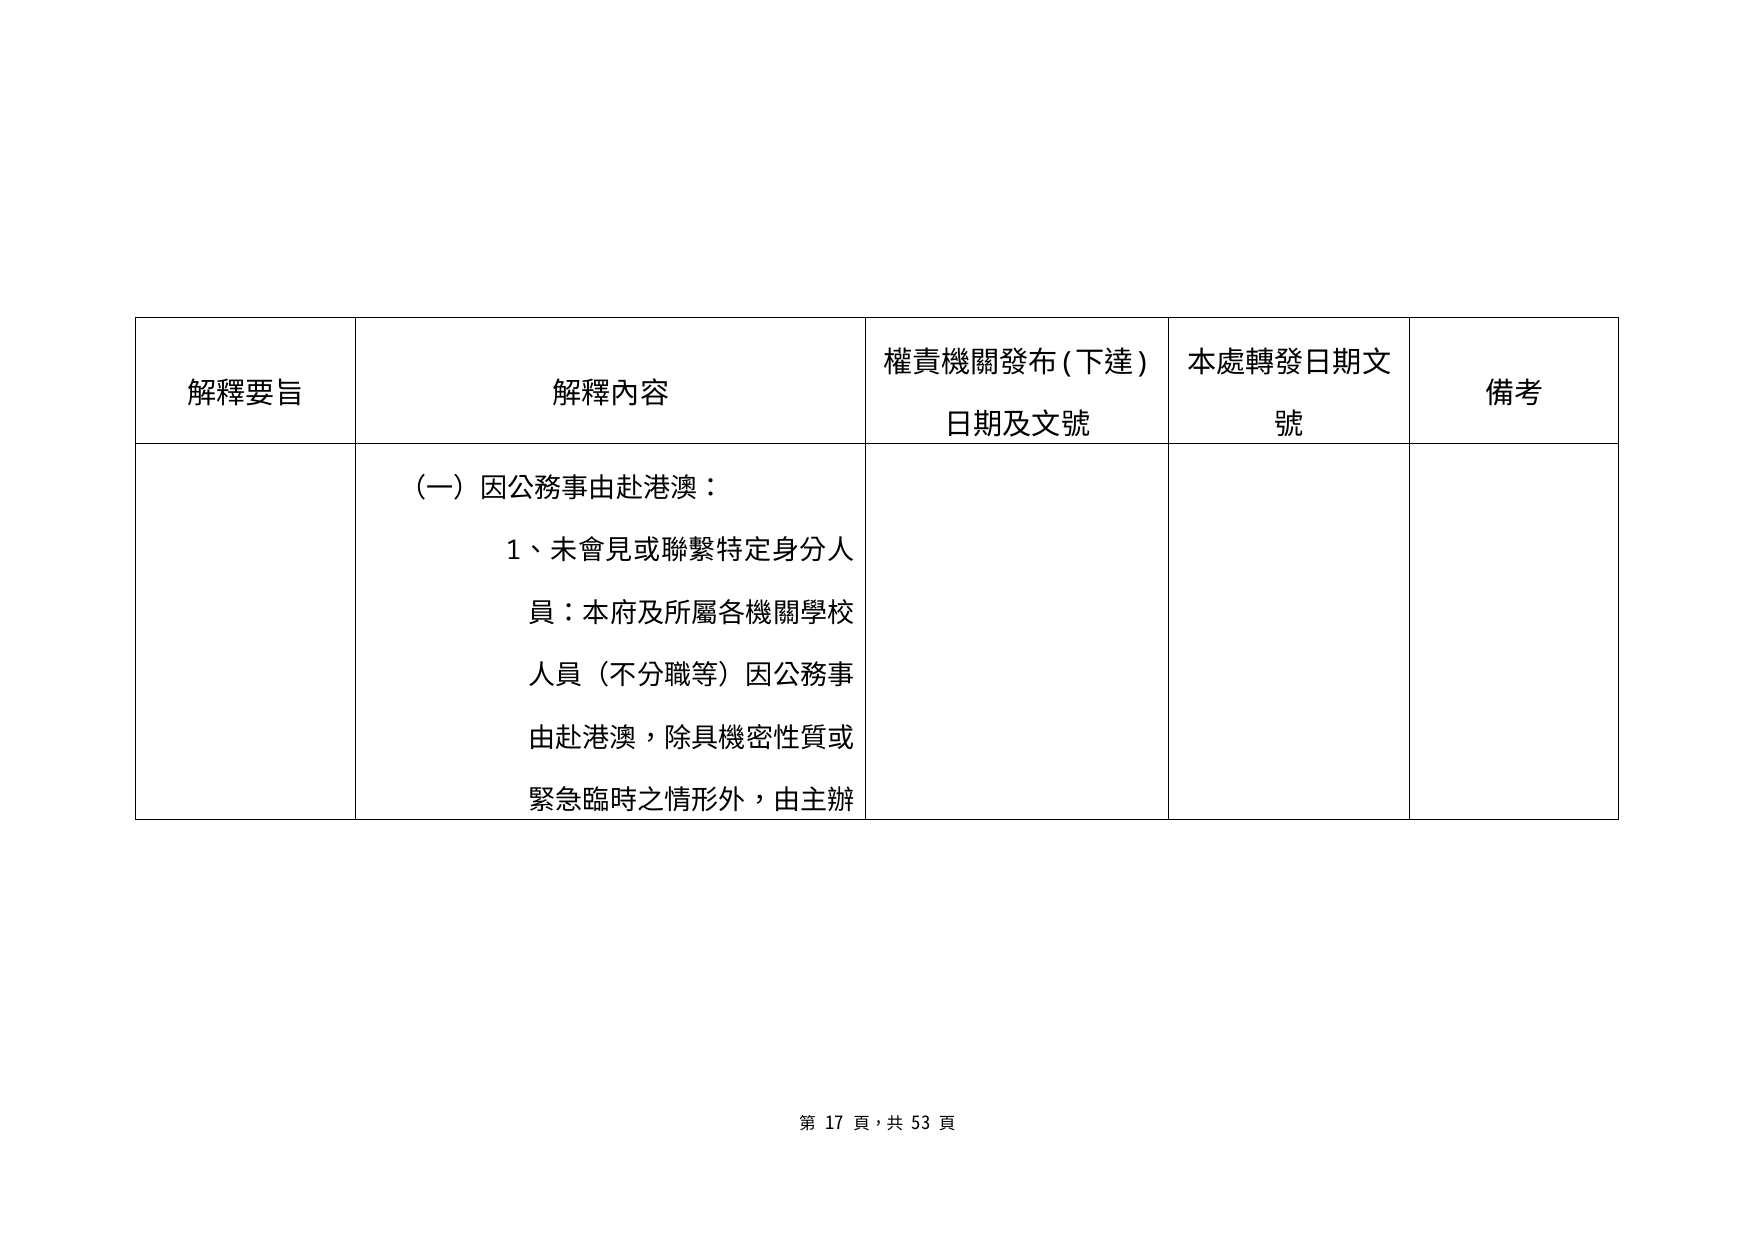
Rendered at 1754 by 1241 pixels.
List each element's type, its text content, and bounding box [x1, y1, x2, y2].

table_cell [1410, 444, 1618, 819]
table_cell [866, 444, 1168, 819]
table_header 本處轉發日期文號 [1169, 318, 1409, 443]
table_header 權責機關發布(下達) 日期及文號 [866, 318, 1168, 443]
table_cell [136, 444, 355, 819]
table_cell [1169, 444, 1409, 819]
table_header 備考 [1410, 318, 1618, 443]
table_header 解釋要旨 [136, 318, 355, 443]
table_cell （一）因公務事由赴港澳： 1、未會見或聯繫特定身分人員：本府及所屬各機關學校人員（不分職等）因公務事由赴港澳，除具機密性質或緊急臨時之情形外，由主辦 [356, 444, 865, 819]
table_header 解釋內容 [356, 318, 865, 443]
